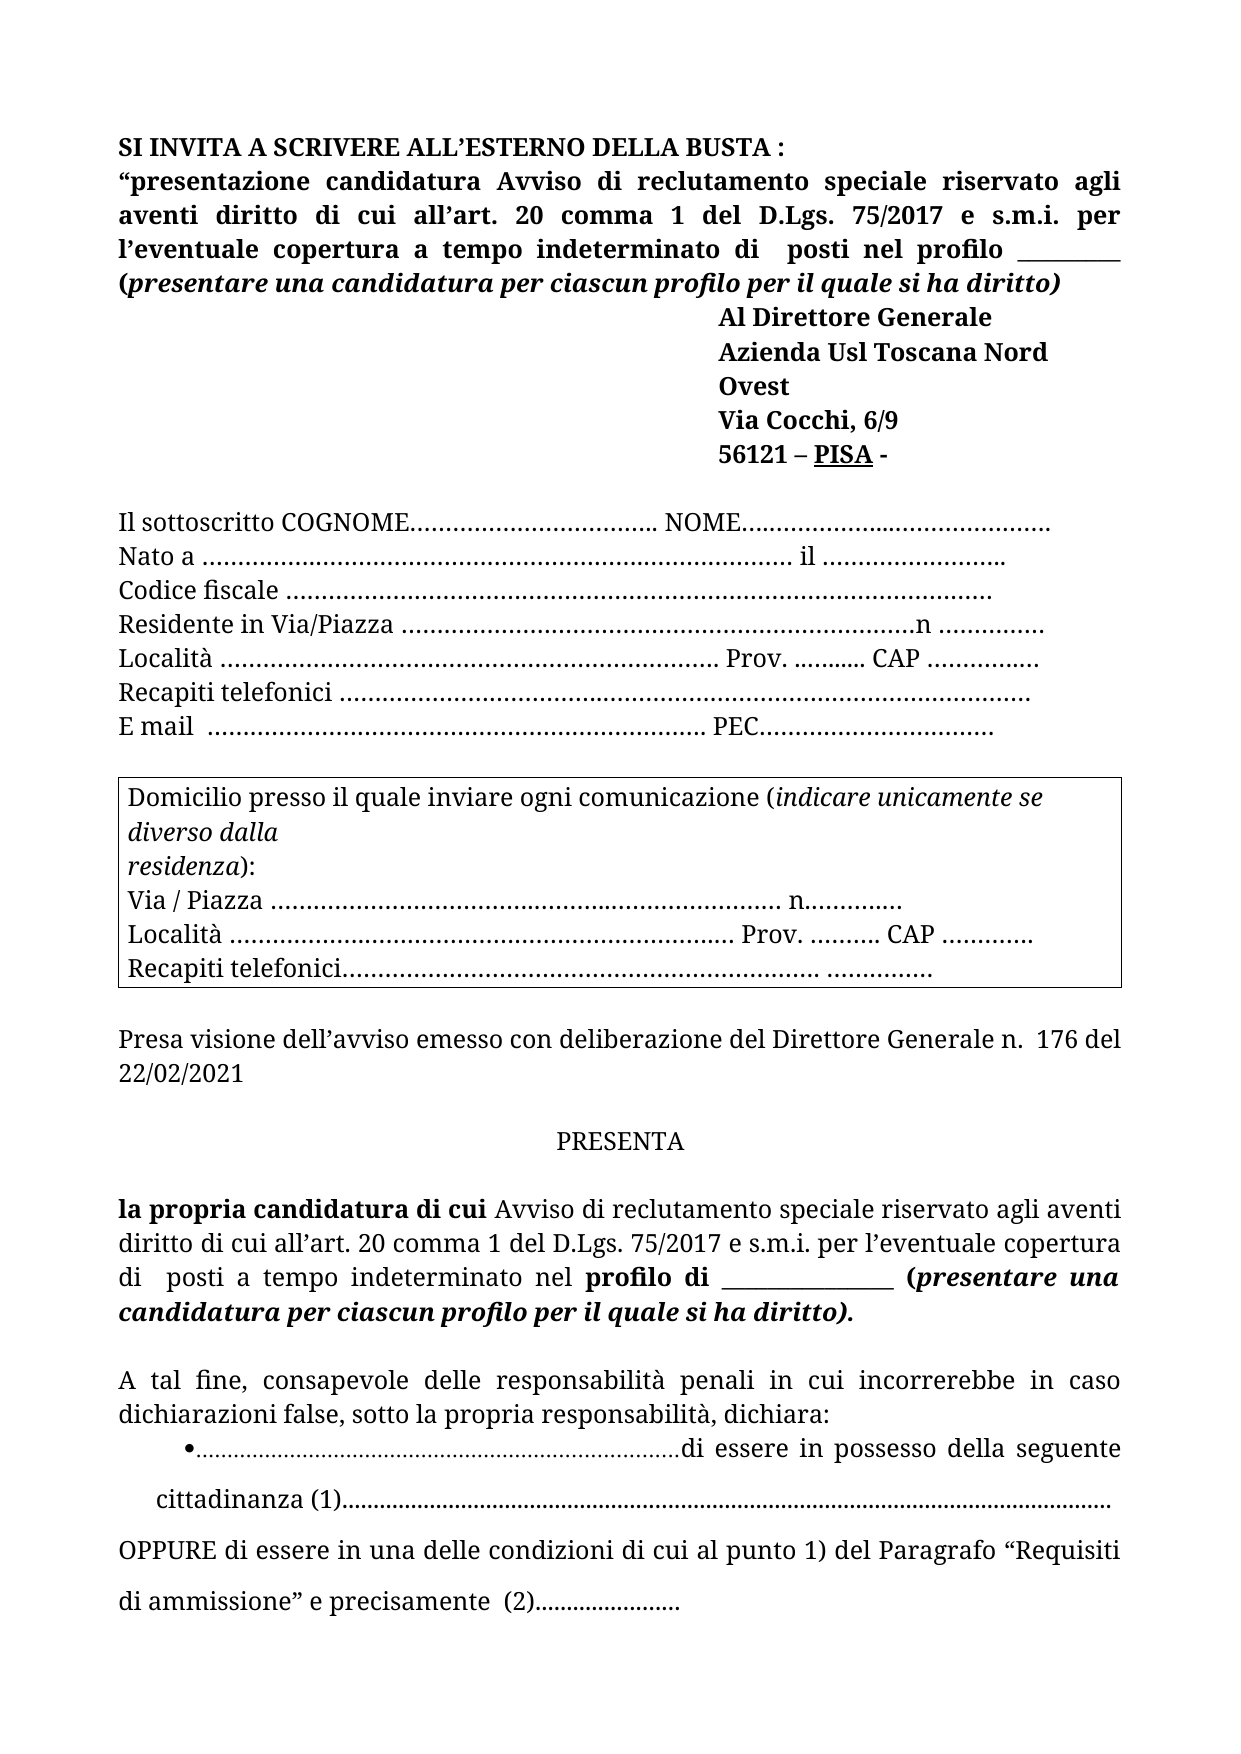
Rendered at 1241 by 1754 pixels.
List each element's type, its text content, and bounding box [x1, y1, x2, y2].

text OPPURE di essere in una delle condizioni di cui al punto 1) del Paragrafo “Requisiti di ammissione” e precisamente (2) [118, 1532, 1122, 1618]
text Codice fiscale ……………………………………………………………………………………… [118, 573, 1122, 607]
text Domicilio presso il quale inviare ogni comunicazione (indicare unicamente se diverso dalla [119, 778, 1121, 845]
text Località ……………….………………………………………….… Prov. ………. CAP …………. Recapiti telefonici…………………………………………………………. …………… [119, 913, 1121, 987]
text Residente in Via/Piazza ………………………………………………………………n …………… [118, 607, 1122, 641]
text E mail ……………………………………………………………. PEC…………………………… [118, 709, 1122, 743]
text Il sottoscritto COGNOME…………………………….. NOME….……………...…………………. [118, 504, 1122, 538]
list di essere in possesso della seguente cittadinanza (1) [156, 1430, 1122, 1516]
text la propria candidatura di cui Avviso di reclutamento speciale riservato agli aventi diritto di cui all’art. 20 comma 1 del D.Lgs. 75/2017 e s.m.i. per l’eventuale copertura di posti a tempo indeterminato nel profilo di _______________ (presentare una candidatura per ciascun profilo per il quale si ha diritto). [118, 1192, 1122, 1328]
text 56121 – PISA - [718, 436, 1122, 470]
text “presentazione candidatura Avviso di reclutamento speciale riservato agli aventi diritto di cui all’art. 20 comma 1 del D.Lgs. 75/2017 e s.m.i. per l’eventuale copertura a tempo indeterminato di posti nel profilo _________ (presentare una candidatura per ciascun profilo per il quale si ha diritto) [118, 164, 1122, 300]
text A tal fine, consapevole delle responsabilità penali in cui incorrerebbe in caso dichiarazioni false, sotto la propria responsabilità, dichiara: [118, 1362, 1122, 1430]
text Al Direttore Generale [718, 300, 1122, 334]
text Via Cocchi, 6/9 [718, 402, 1122, 436]
text Via / Piazza ……………………………….………..…………………… n.……….… [119, 879, 1121, 913]
text SI INVITA A SCRIVERE ALL’ESTERNO DELLA BUSTA : [118, 130, 1122, 164]
text residenza): [119, 845, 1121, 879]
text PRESENTA [118, 1124, 1122, 1158]
text Località ……………………………………………………………. Prov. ..…...... CAP ………….… [118, 641, 1122, 675]
text Recapiti telefonici ……………………………….…………………………………………………… [118, 675, 1122, 709]
text Nato a …………….……………………………………….………………… il …………………….. [118, 538, 1122, 573]
text Azienda Usl Toscana Nord Ovest [718, 334, 1122, 402]
text Presa visione dell’avviso emesso con deliberazione del Direttore Generale n. 176 del 22/02/2021 [118, 1022, 1122, 1090]
